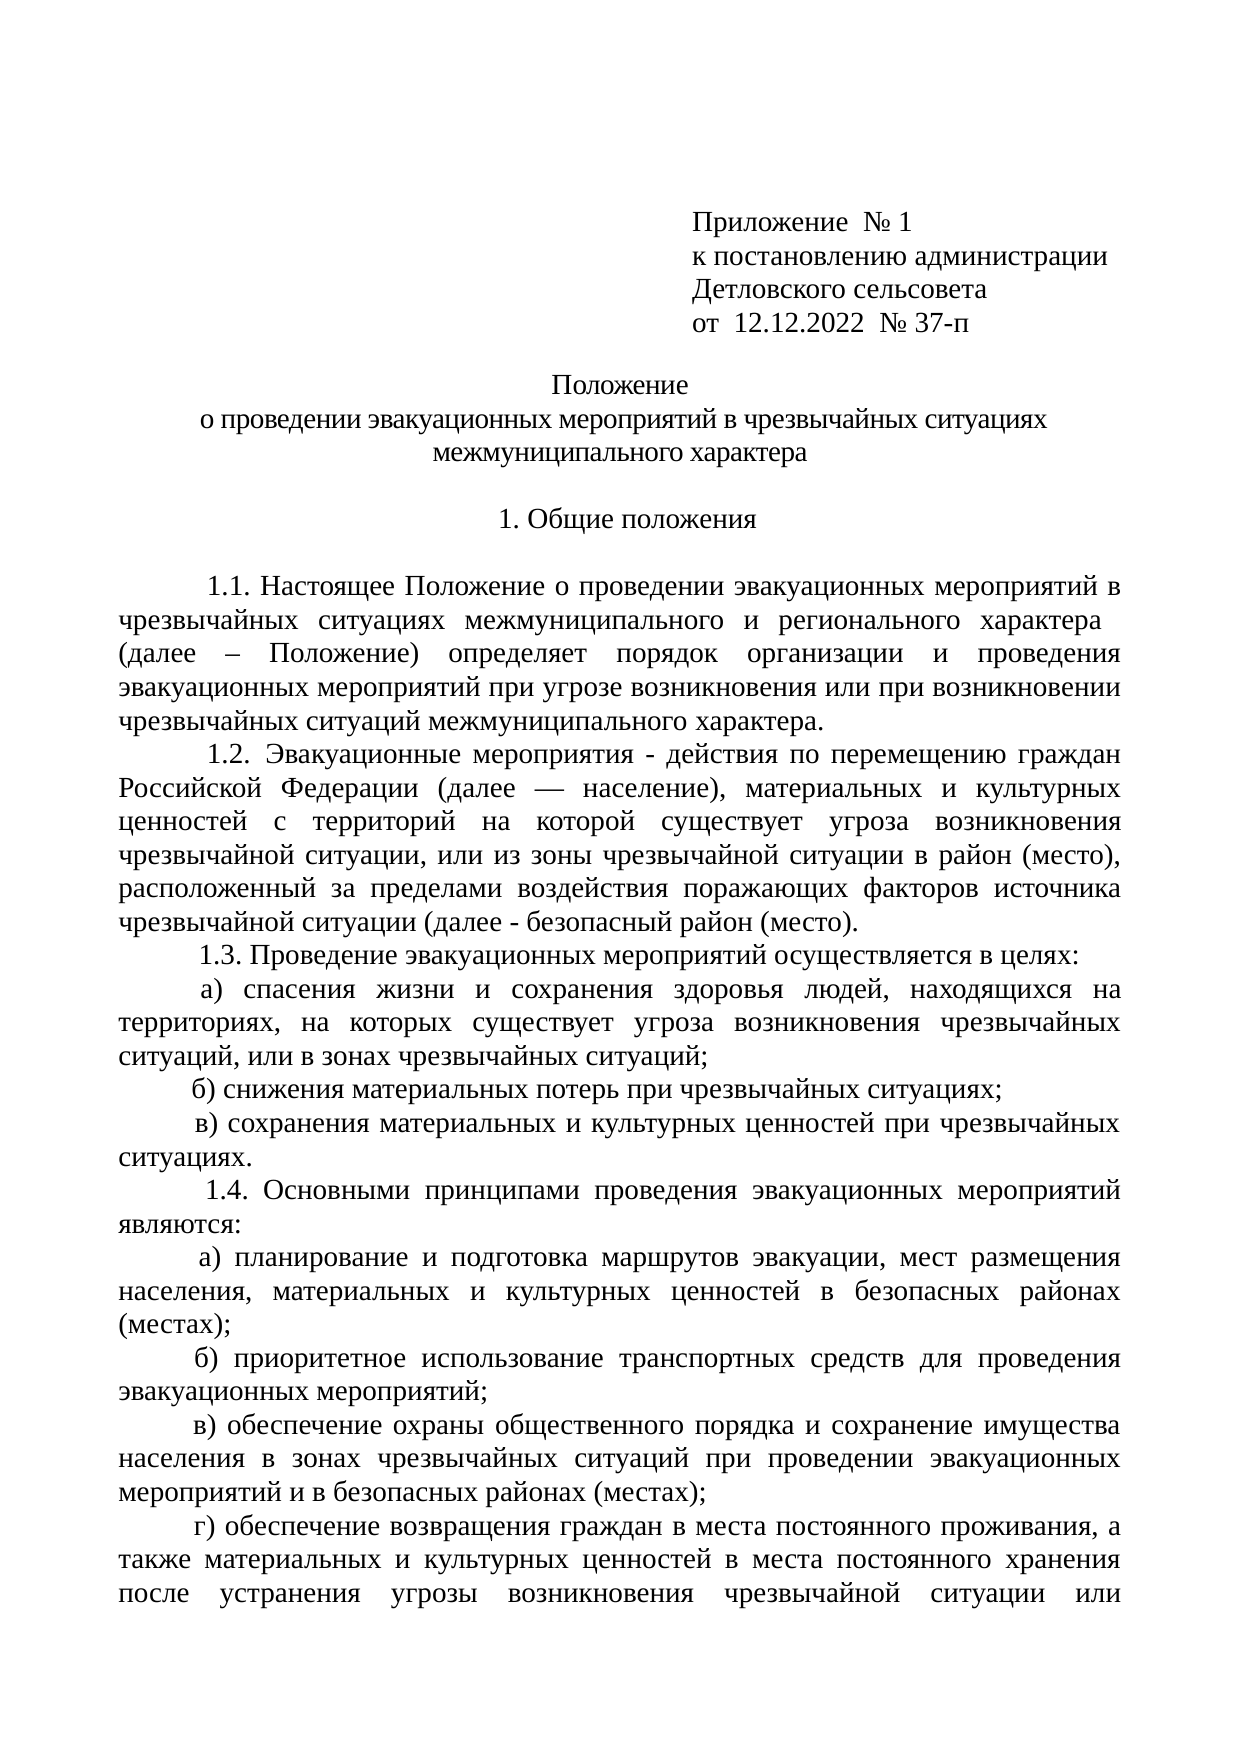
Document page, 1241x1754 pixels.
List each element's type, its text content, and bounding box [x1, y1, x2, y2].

list в) сохранения материальных и культурных ценностей при чрезвычайных ситуациях. [118, 1105, 1122, 1172]
list в) обеспечение охраны общественного порядка и сохранение имущества населения в зонах чрезвычайных ситуаций при проведении эвакуационных мероприятий и в безопасных районах (местах); [118, 1407, 1122, 1508]
text 1. Общие положения [118, 501, 1122, 535]
list а) планирование и подготовка маршрутов эвакуации, мест размещения населения, материальных и культурных ценностей в безопасных районах (местах); [118, 1239, 1122, 1340]
list 1.3. Проведение эвакуационных мероприятий осуществляется в целях: [118, 937, 1122, 971]
table_header [107, 204, 681, 338]
list а) спасения жизни и сохранения здоровья людей, находящихся на территориях, на которых существует угроза возникновения чрезвычайных ситуаций, или в зонах чрезвычайных ситуаций; [118, 971, 1122, 1072]
list г) обеспечение возвращения граждан в места постоянного проживания, а также материальных и культурных ценностей в места постоянного хранения после устранения угрозы возникновения чрезвычайной ситуации или [118, 1508, 1122, 1608]
list 1.4. Основными принципами проведения эвакуационных мероприятий являются: [118, 1172, 1122, 1239]
text о проведении эвакуационных мероприятий в чрезвычайных ситуациях межмуниципального характера [118, 401, 1122, 468]
text Положение [118, 367, 1122, 401]
list Эвакуационные мероприятия - действия по перемещению граждан Российской Федерации (далее — население), материальных и культурных ценностей с территорий на которой существует угроза возникновения чрезвычайной ситуации, или из зоны чрезвычайной ситуации в район (место), расположенный за пределами воздействия поражающих факторов источника чрезвычайной ситуации (далее - безопасный район (место). [118, 736, 1122, 937]
list б) приоритетное использование транспортных средств для проведения эвакуационных мероприятий; [118, 1340, 1122, 1407]
text 1.1. Настоящее Положение о проведении эвакуационных мероприятий в чрезвычайных ситуациях межмуниципального и регионального характера (далее – Положение) определяет порядок организации и проведения эвакуационных мероприятий при угрозе возникновения или при возникновении чрезвычайных ситуаций межмуниципального характера. [118, 568, 1122, 736]
list б) снижения материальных потерь при чрезвычайных ситуациях; [118, 1072, 1122, 1105]
table_header Приложение № 1 к постановлению администрации Детловского сельсовета от 12.12.2022 № 37-п [681, 204, 1132, 338]
